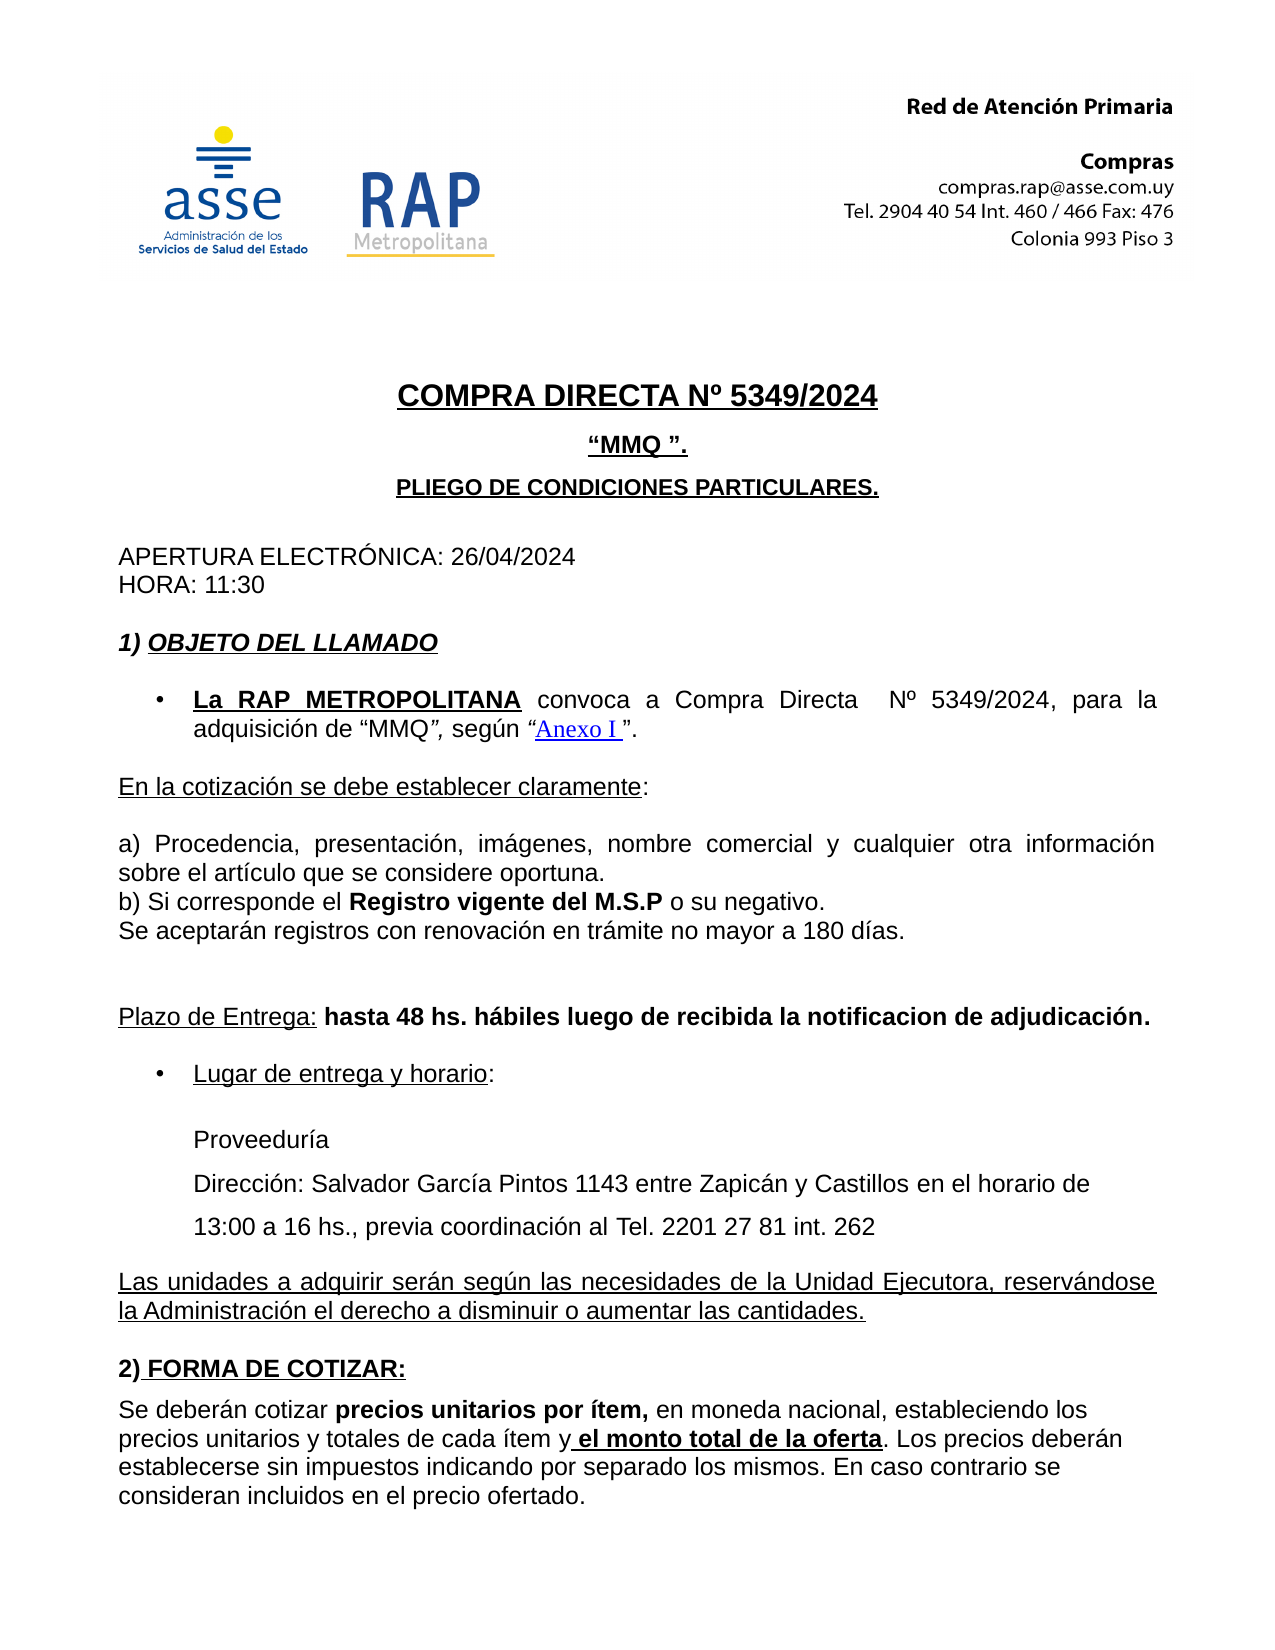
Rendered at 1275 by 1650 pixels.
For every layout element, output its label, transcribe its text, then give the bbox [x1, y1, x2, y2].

text Plazo de Entrega: hasta 48 hs. hábiles luego de recibida la notificacion de adjudicación. [118, 1002, 1157, 1030]
list La RAP METROPOLITANA convoca a Compra Directa Nº 5349/2024, para la adquisición de “MMQ”, según “Anexo I ”. [156, 686, 1157, 743]
text 1) OBJETO DEL LLAMADO [118, 628, 1157, 657]
text HORA: 11:30 [118, 571, 1157, 599]
text Las unidades a adquirir serán según las necesidades de la Unidad Ejecutora, reservándose [118, 1267, 1157, 1292]
text b) Si corresponde el Registro vigente del M.S.P o su negativo. [118, 887, 1157, 916]
text Se aceptarán registros con renovación en trámite no mayor a 180 días. [118, 916, 1157, 944]
text a) Procedencia, presentación, imágenes, nombre comercial y cualquier otra información sobre el artículo que se considere oportuna. [118, 829, 1157, 887]
text 2) Forma de Cotizar: [118, 1354, 1157, 1382]
text “MMQ ”. [118, 430, 1157, 459]
text Se deberán cotizar precios unitarios por ítem, en moneda nacional, estableciendo los precios unitarios y totales de cada ítem y el monto total de la oferta. Los precios deberán establecerse sin impuestos indicando por separado los mismos. En caso contrario se consideran incluidos en el precio ofertado. [118, 1395, 1157, 1510]
text PLIEGO DE CONDICIONES PARTICULARES. [118, 473, 1157, 500]
text APERTURA ELECTRÓNICA: 26/04/2024 [118, 542, 1157, 571]
subtitle Proveeduría Dirección: Salvador García Pintos 1143 entre Zapicán y Castillos en el horario de 13:00 a 16 hs., previa coordinación al Tel. 2201 27 81 int. 262 [156, 1126, 1157, 1241]
text COMPRA DIRECTA Nº 5349/2024 [118, 377, 1157, 412]
picture [99, 72, 1194, 281]
text En la cotización se debe establecer claramente: [118, 772, 1157, 801]
list Lugar de entrega y horario: [156, 1059, 1157, 1088]
text la Administración el derecho a disminuir o aumentar las cantidades. [118, 1294, 1157, 1325]
